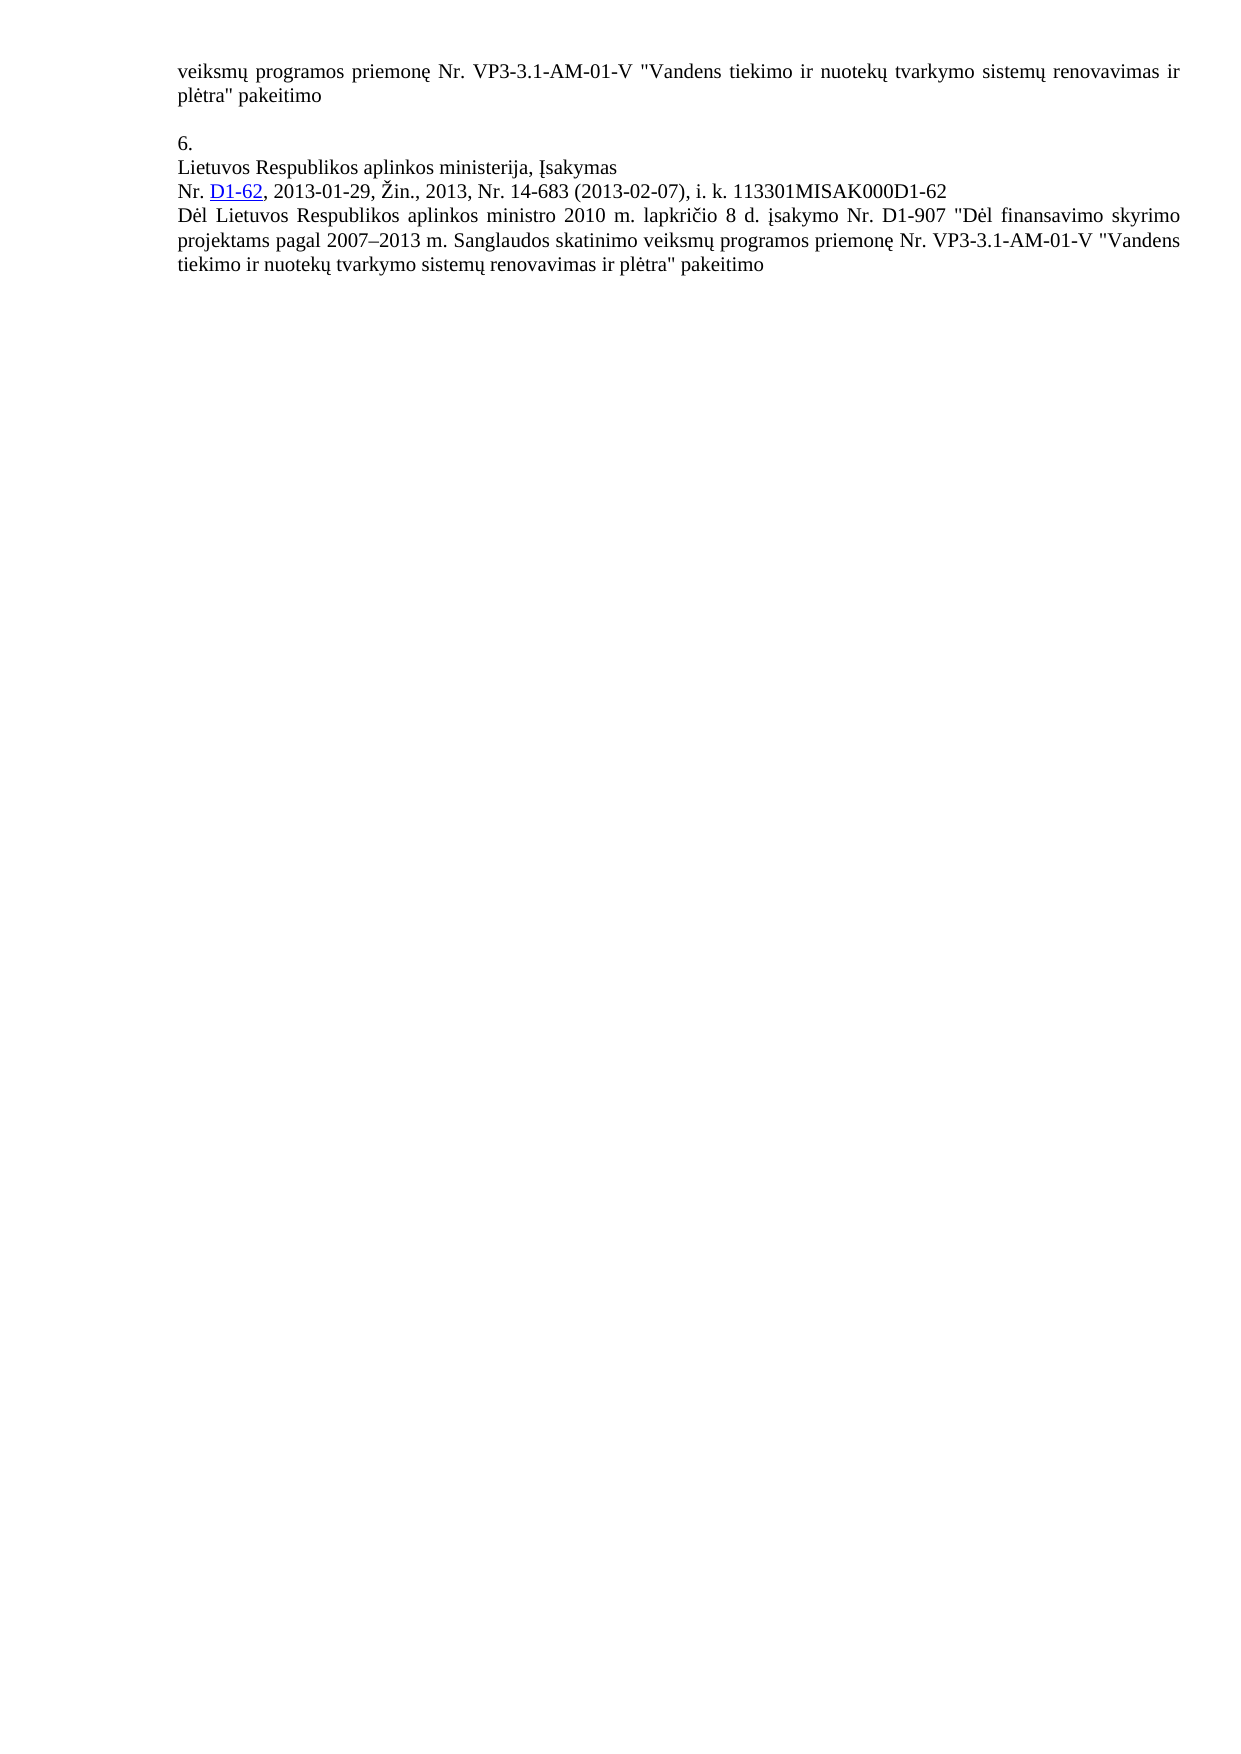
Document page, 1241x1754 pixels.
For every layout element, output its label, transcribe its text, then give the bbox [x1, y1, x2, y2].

text 6. [177, 131, 1181, 155]
text veiksmų programos priemonę Nr. VP3-3.1-AM-01-V "Vandens tiekimo ir nuotekų tvarkymo sistemų renovavimas ir plėtra" pakeitimo [177, 59, 1181, 107]
text Dėl Lietuvos Respublikos aplinkos ministro 2010 m. lapkričio 8 d. įsakymo Nr. D1-907 "Dėl finansavimo skyrimo projektams pagal 2007–2013 m. Sanglaudos skatinimo veiksmų programos priemonę Nr. VP3-3.1-AM-01-V "Vandens tiekimo ir nuotekų tvarkymo sistemų renovavimas ir plėtra" pakeitimo [177, 203, 1181, 276]
text Nr. D1-62, 2013-01-29, Žin., 2013, Nr. 14-683 (2013-02-07), i. k. 113301MISAK000D1-62 [177, 179, 1181, 203]
text Lietuvos Respublikos aplinkos ministerija, Įsakymas [177, 155, 1181, 179]
